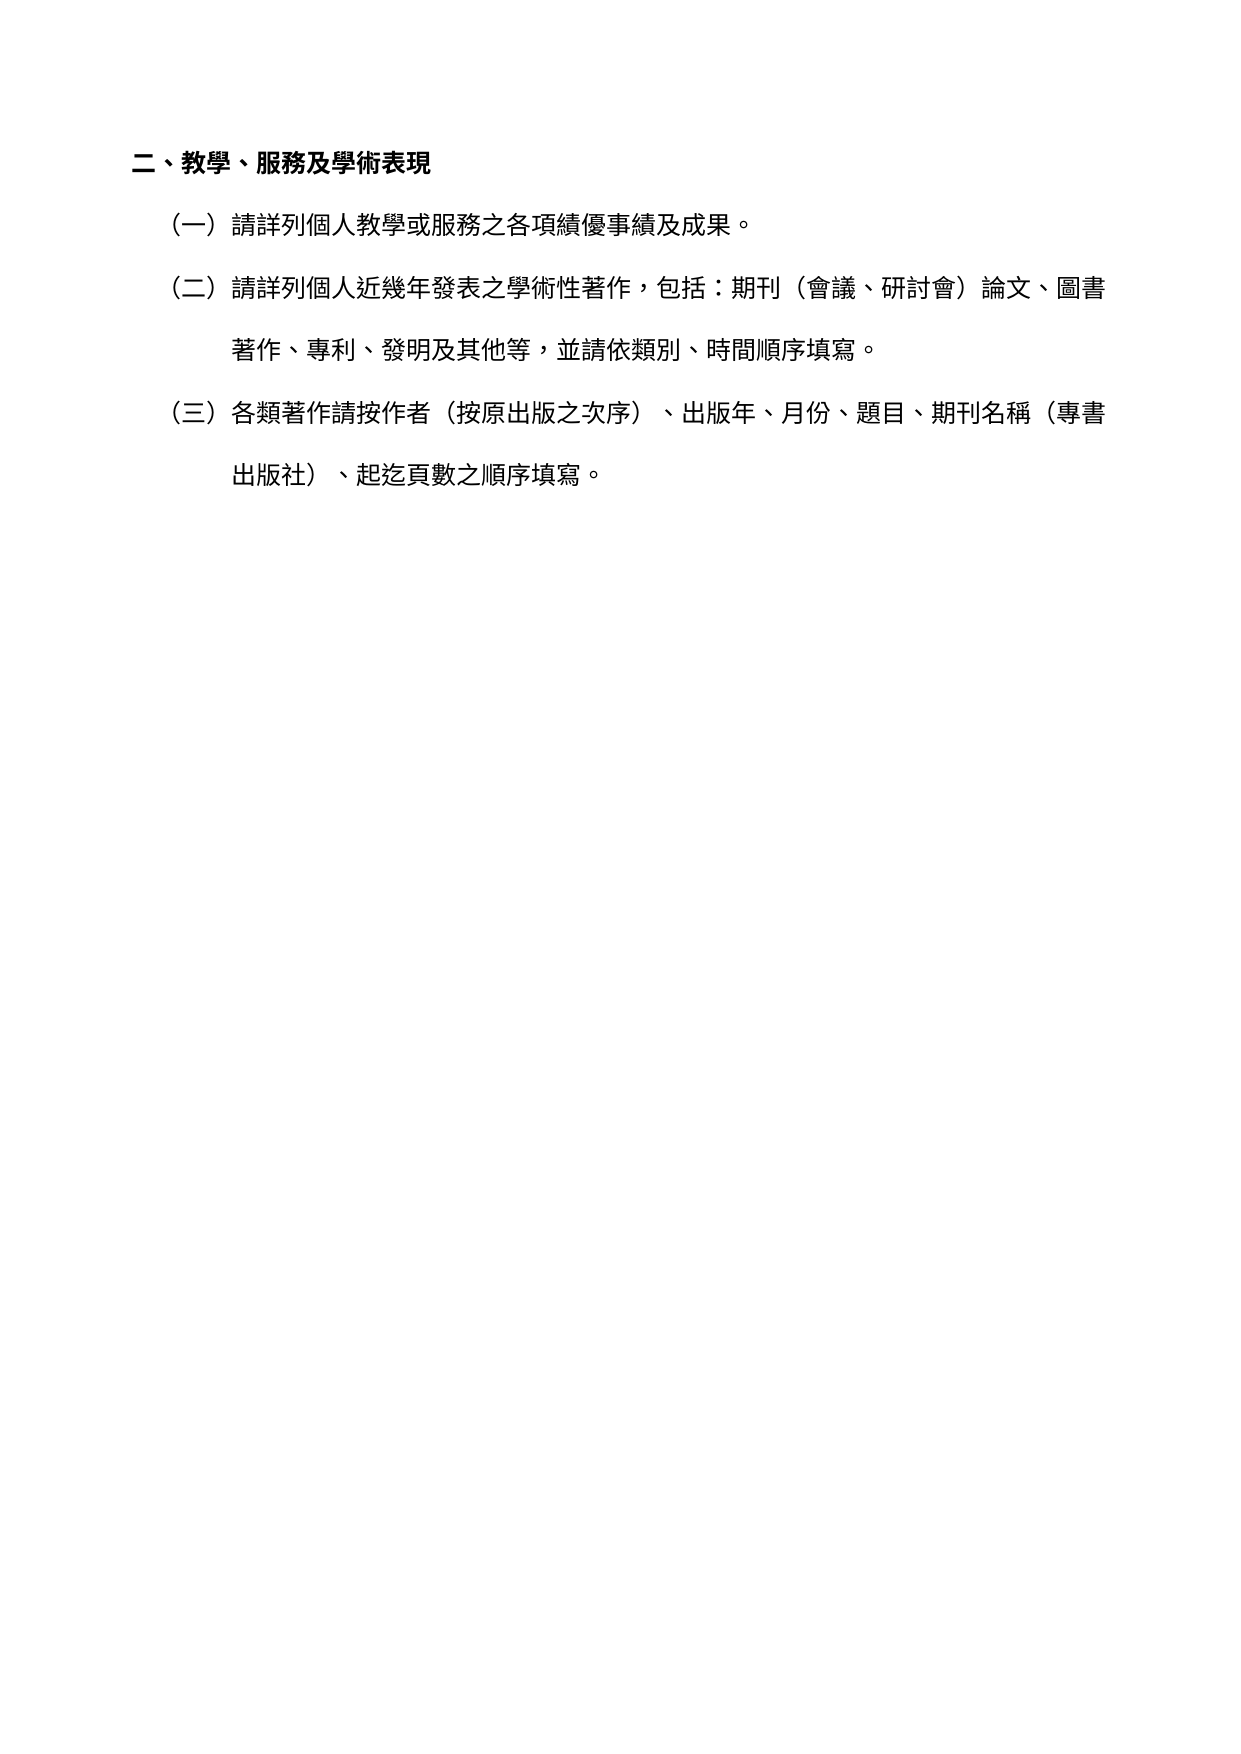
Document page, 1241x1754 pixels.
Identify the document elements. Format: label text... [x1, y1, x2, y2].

text （一）請詳列個人教學或服務之各項績優事績及成果。 [156, 182, 1125, 244]
text （三）各類著作請按作者（按原出版之次序）、出版年、月份、題目、期刊名稱（專書出版社）、起迄頁數之順序填寫。 [156, 369, 1125, 494]
text （二）請詳列個人近幾年發表之學術性著作，包括：期刊（會議、研討會）論文、圖書著作、專利、發明及其他等，並請依類別、時間順序填寫。 [156, 244, 1125, 369]
text 二、教學、服務及學術表現 [131, 119, 1125, 182]
